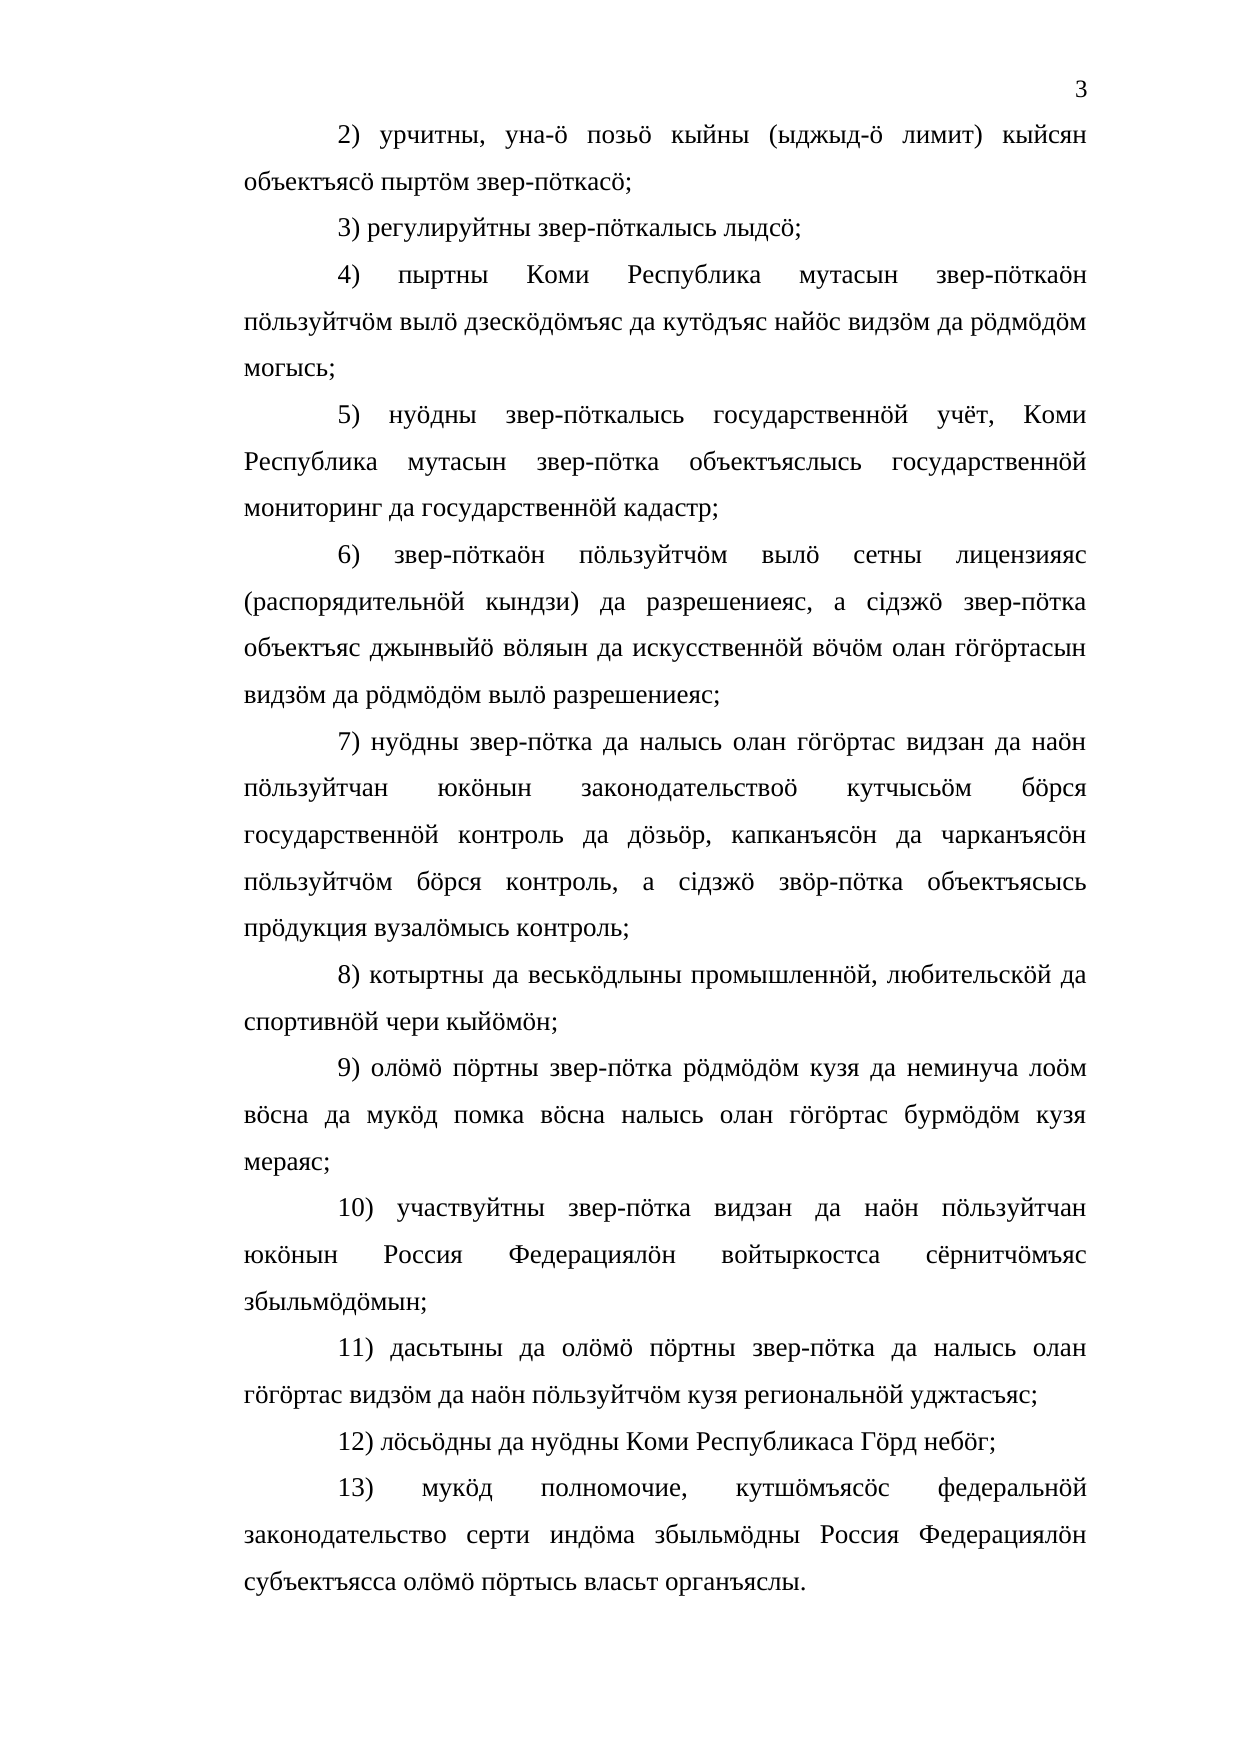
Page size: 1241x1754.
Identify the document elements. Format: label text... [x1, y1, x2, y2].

text 8) котыртны да веськöдлыны промышленнöй, любительскöй да спортивнöй чери кыйöмöн; [244, 958, 1087, 1036]
text 11) дасьтыны да олöмö пöртны звер-пöтка да налысь олан гöгöртас видзöм да наöн пöльзуйтчöм кузя региональнöй уджтасъяс; [244, 1331, 1087, 1409]
text 4) пыртны Коми Республика мутасын звер-пöткаöн пöльзуйтчöм вылö дзескöдöмъяс да кутöдъяс найöс видзöм да рöдмöдöм могысь; [244, 258, 1087, 383]
text 5) нуöдны звер-пöткалысь государственнöй учёт, Коми Республика мутасын звер-пöтка объектъяслысь государственнöй мониторинг да государственнöй кадастр; [244, 398, 1087, 523]
text 2) урчитны, уна-ö позьö кыйны (ыджыд-ö лимит) кыйсян объектъясö пыртöм звер-пöткасö; [244, 118, 1087, 196]
text 10) участвуйтны звер-пöтка видзан да наöн пöльзуйтчан юкöнын Россия Федерациялöн войтыркостса сёрнитчöмъяс збыльмöдöмын; [244, 1191, 1087, 1316]
text 12) лöсьöдны да нуöдны Коми Республикаса Гöрд небöг; [244, 1425, 1087, 1456]
text 7) нуöдны звер-пöтка да налысь олан гöгöртас видзан да наöн пöльзуйтчан юкöнын законодательствоö кутчысьöм бöрся государственнöй контроль да дöзьöр, капканъясöн да чарканъясöн пöльзуйтчöм бöрся контроль, а сідзжö звöр-пöтка объектъясысь прöдукция вузалöмысь контроль; [244, 725, 1087, 943]
text 3) регулируйтны звер-пöткалысь лыдсö; [244, 211, 1087, 243]
text 6) звер-пöткаöн пöльзуйтчöм вылö сетны лицензияяс (распорядительнöй кындзи) да разрешениеяс, а сідзжö звер-пöтка объектъяс джынвыйö вöляын да искусственнöй вöчöм олан гöгöртасын видзöм да рöдмöдöм вылö разрешениеяс; [244, 538, 1087, 709]
text 9) олöмö пöртны звер-пöтка рöдмöдöм кузя да неминуча лоöм вöсна да мукöд помка вöсна налысь олан гöгöртас бурмöдöм кузя мераяс; [244, 1051, 1087, 1176]
text 13) мукöд полномочие, кутшöмъясöс федеральнöй законодательство серти индöма збыльмöдны Россия Федерациялöн субъектъясса олöмö пöртысь власьт органъяслы. [244, 1471, 1087, 1596]
